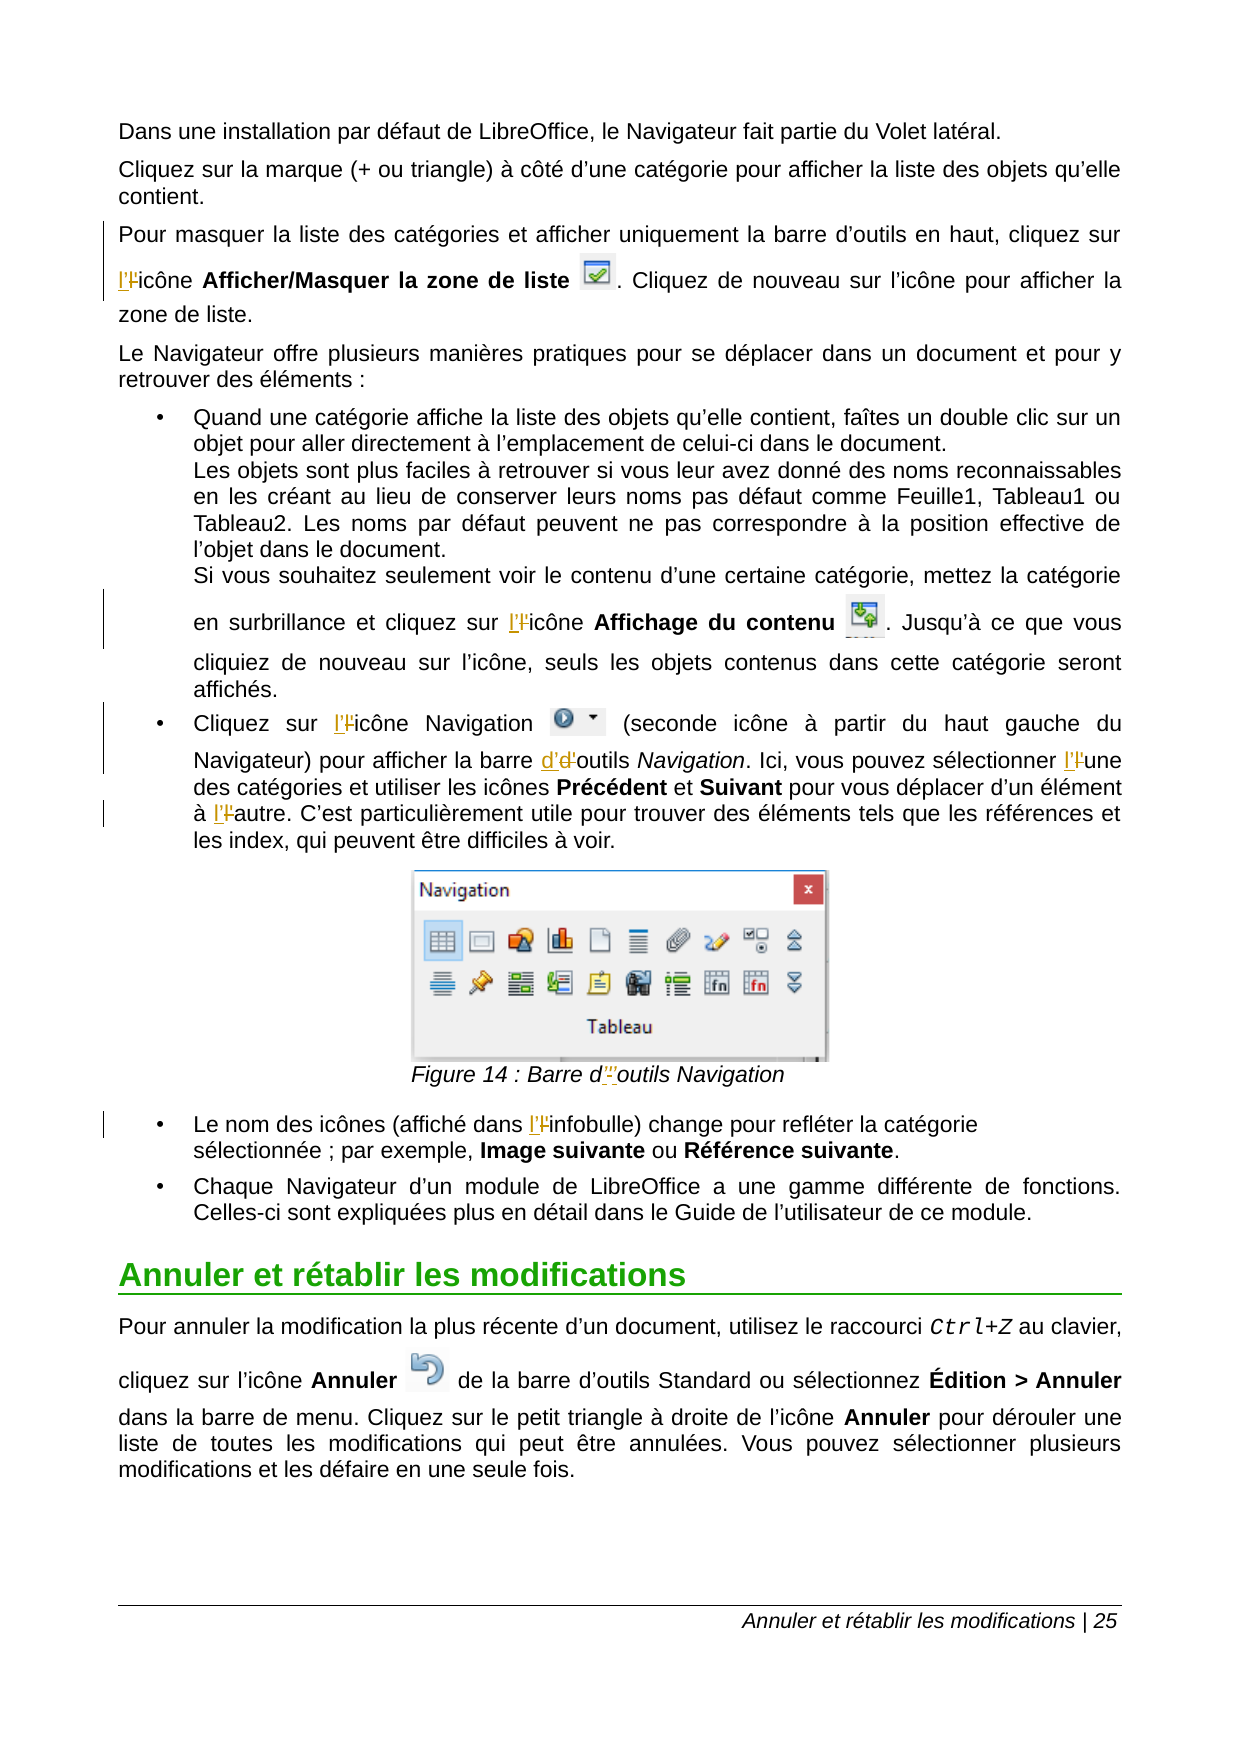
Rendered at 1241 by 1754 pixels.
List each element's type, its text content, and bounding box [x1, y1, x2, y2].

list Les objets sont plus faciles à retrouver si vous leur avez donné des noms reconnaissables en les créant au lieu de conserver leurs noms pas défaut comme Feuille1, Tableau1 ou Tableau2. Les noms par défaut peuvent ne pas correspondre à la position effective de l’objet dans le document. [156, 457, 1122, 562]
list Si vous souhaitez seulement voir le contenu d’une certaine catégorie, mettez la catégorie en surbrillance et cliquez sur l’icône Affichage du contenu . Jusqu’à ce que vous cliquiez de nouveau sur l’icône, seuls les objets contenus dans cette catégorie seront affichés. [156, 562, 1122, 702]
text Pour masquer la liste des catégories et afficher uniquement la barre d’outils en haut, cliquez sur l’icône Afficher/Masquer la zone de liste . Cliquez de nouveau sur l’icône pour afficher la zone de liste. [118, 221, 1122, 328]
picture [579, 253, 617, 290]
picture [845, 594, 885, 638]
picture [549, 708, 607, 736]
text Cliquez sur la marque (+ ou triangle) à côté d’une catégorie pour afficher la liste des objets qu’elle contient. [118, 156, 1122, 209]
list Cliquez sur l’icône Navigation (seconde icône à partir du haut gauche du Navigateur) pour afficher la barre d’outils Navigation. Ici, vous pouvez sélectionner l’une des catégories et utiliser les icônes Précédent et Suivant pour vous déplacer d’un élément à l’autre. C’est particulièrement utile pour trouver des éléments tels que les références et les index, qui peuvent être difficiles à voir. [156, 702, 1122, 853]
list Quand une catégorie affiche la liste des objets qu’elle contient, faîtes un double clic sur un objet pour aller directement à l’emplacement de celui-ci dans le document. [156, 404, 1122, 457]
picture [405, 1347, 450, 1392]
list Chaque Navigateur d’un module de LibreOffice a une gamme différente de fonctions. Celles-ci sont expliquées plus en détail dans le Guide de l’utilisateur de ce module. [156, 1173, 1122, 1225]
text Figure 14 : Barre d’’outils Navigation [411, 1062, 829, 1088]
text Dans une installation par défaut de LibreOffice, le Navigateur fait partie du Volet latéral. [118, 118, 1122, 144]
list Le nom des icônes (affiché dans l’infobulle) change pour refléter la catégorie sélectionnée ; par exemple, Image suivante ou Référence suivante. [156, 1111, 1122, 1164]
text Pour annuler la modification la plus récente d’un document, utilisez le raccourci Ctrl+Z au clavier, cliquez sur l’icône Annuler de la barre d’outils Standard ou sélectionnez Édition > Annuler dans la barre de menu. Cliquez sur le petit triangle à droite de l’icône Annuler pour dérouler une liste de toutes les modifications qui peut être annulées. Vous pouvez sélectionner plusieurs modifications et les défaire en une seule fois. [118, 1313, 1122, 1482]
picture [410, 870, 830, 1062]
subtitle Annuler et rétablir les modifications [118, 1255, 1122, 1293]
text Le Navigateur offre plusieurs manières pratiques pour se déplacer dans un document et pour y retrouver des éléments : [118, 339, 1122, 392]
